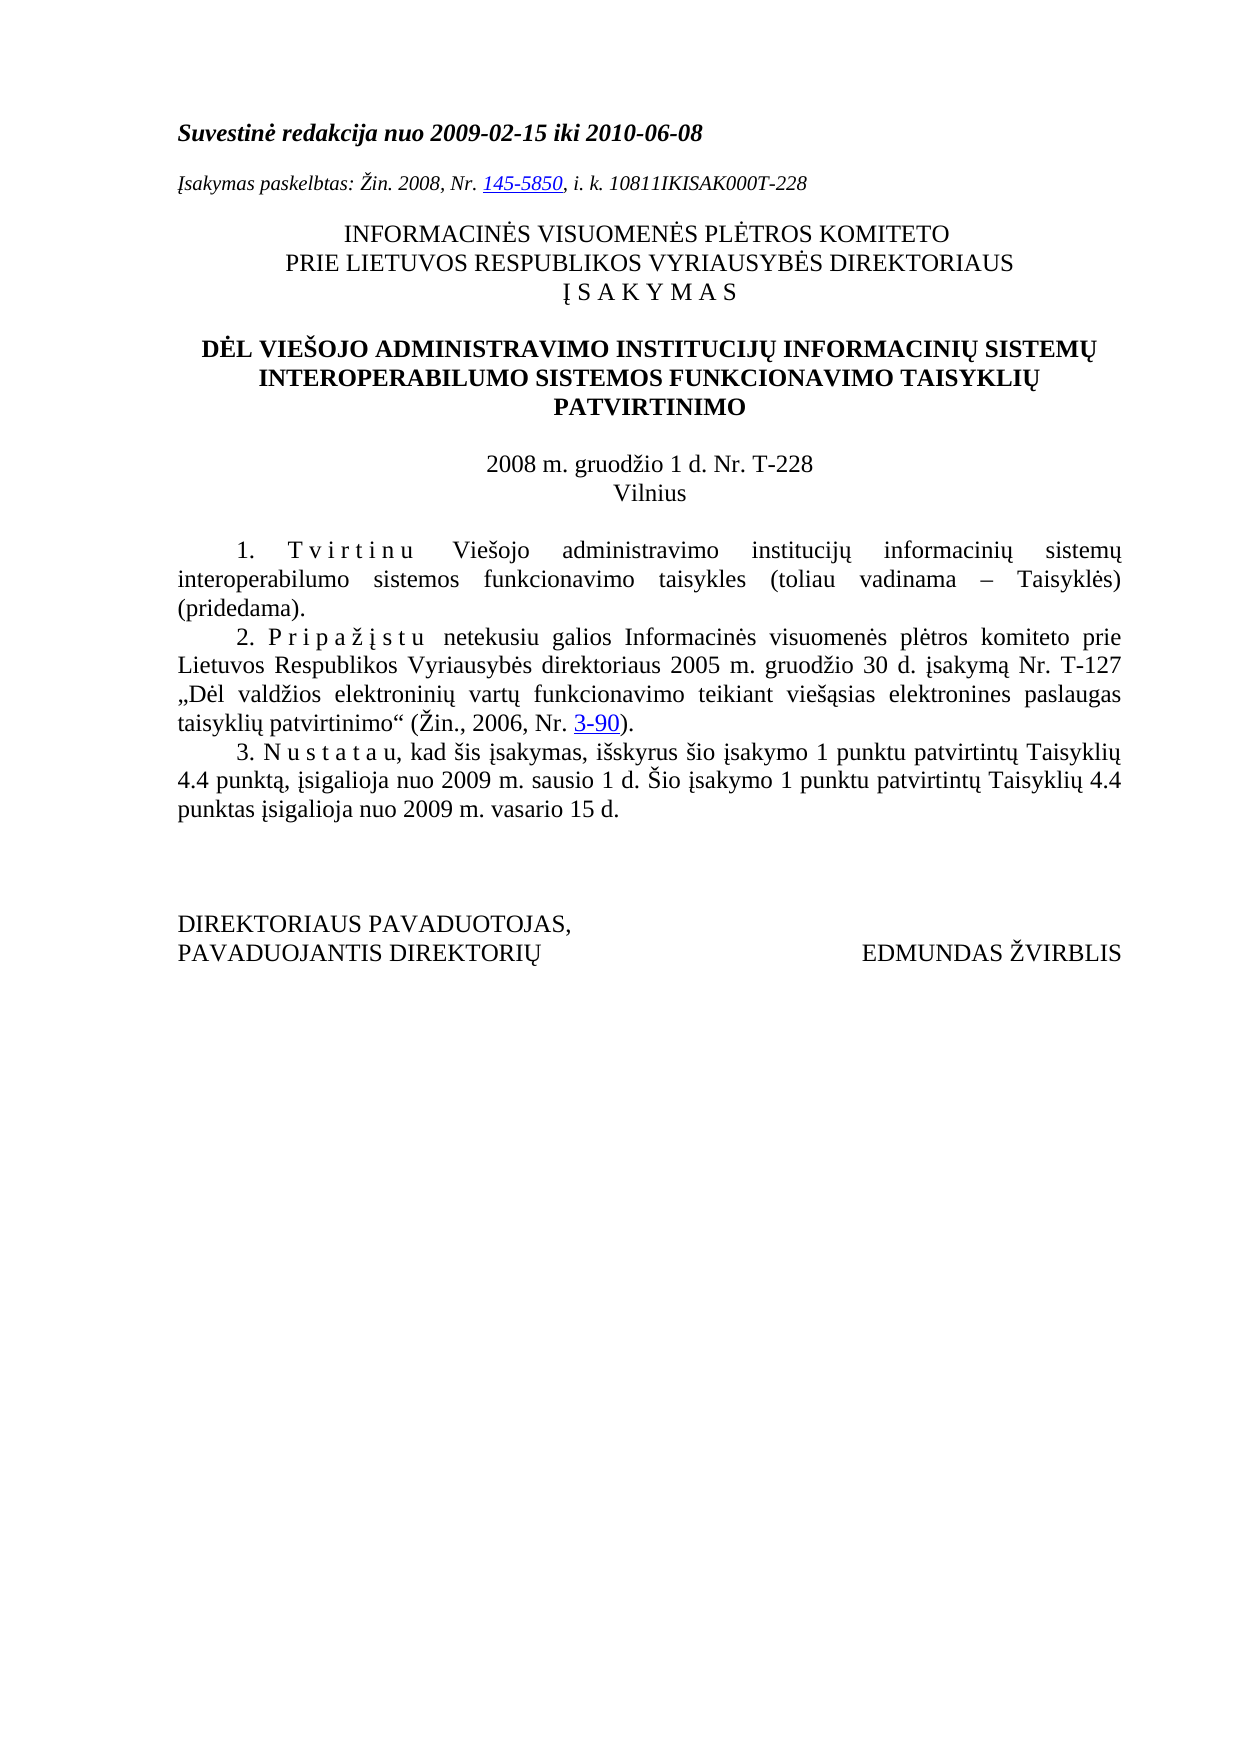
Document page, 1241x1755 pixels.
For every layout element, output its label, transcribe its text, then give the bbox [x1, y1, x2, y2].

text DĖL VIEŠOJO ADMINISTRAVIMO INSTITUCIJŲ INFORMACINIŲ SISTEMŲ INTEROPERABILUMO SISTEMOS FUNKCIONAVIMO TAISYKLIŲ PATVIRTINIMO [177, 334, 1122, 420]
text 2008 m. gruodžio 1 d. Nr. T-228 [177, 449, 1122, 478]
text Suvestinė redakcija nuo 2009-02-15 iki 2010-06-08 [177, 118, 1122, 147]
text PRIE LIETUVOS RESPUBLIKOS VYRIAUSYBĖS DIREKTORIAUS [177, 248, 1122, 277]
text 3. Nustatau, kad šis įsakymas, išskyrus šio įsakymo 1 punktu patvirtintų Taisyklių 4.4 punktą, įsigalioja nuo 2009 m. sausio 1 d. Šio įsakymo 1 punktu patvirtintų Taisyklių 4.4 punktas įsigalioja nuo 2009 m. vasario 15 d. [177, 737, 1122, 823]
text 2. Pripažįstu netekusiu galios Informacinės visuomenės plėtros komiteto prie Lietuvos Respublikos Vyriausybės direktoriaus 2005 m. gruodžio 30 d. įsakymą Nr. T-127 „Dėl valdžios elektroninių vartų funkcionavimo teikiant viešąsias elektronines paslaugas taisyklių patvirtinimo“ (Žin., 2006, Nr. 3-90). [177, 622, 1122, 737]
text 1. Tvirtinu Viešojo administravimo institucijų informacinių sistemų interoperabilumo sistemos funkcionavimo taisykles (toliau vadinama – Taisyklės) (pridedama). [177, 535, 1122, 622]
text PAVADUOJANTIS DIREKTORIŲ EDMUNDAS ŽVIRBLIS [177, 938, 1122, 967]
text INFORMACINĖS VISUOMENĖS PLĖTROS KOMITETO [177, 219, 1122, 248]
text ĮSAKYMAS [177, 277, 1122, 305]
text DIREKTORIAUS PAVADUOTOJAS, [177, 909, 1122, 938]
text Įsakymas paskelbtas: Žin. 2008, Nr. 145-5850, i. k. 10811IKISAK000T-228 [177, 171, 1122, 195]
text Vilnius [177, 478, 1122, 507]
